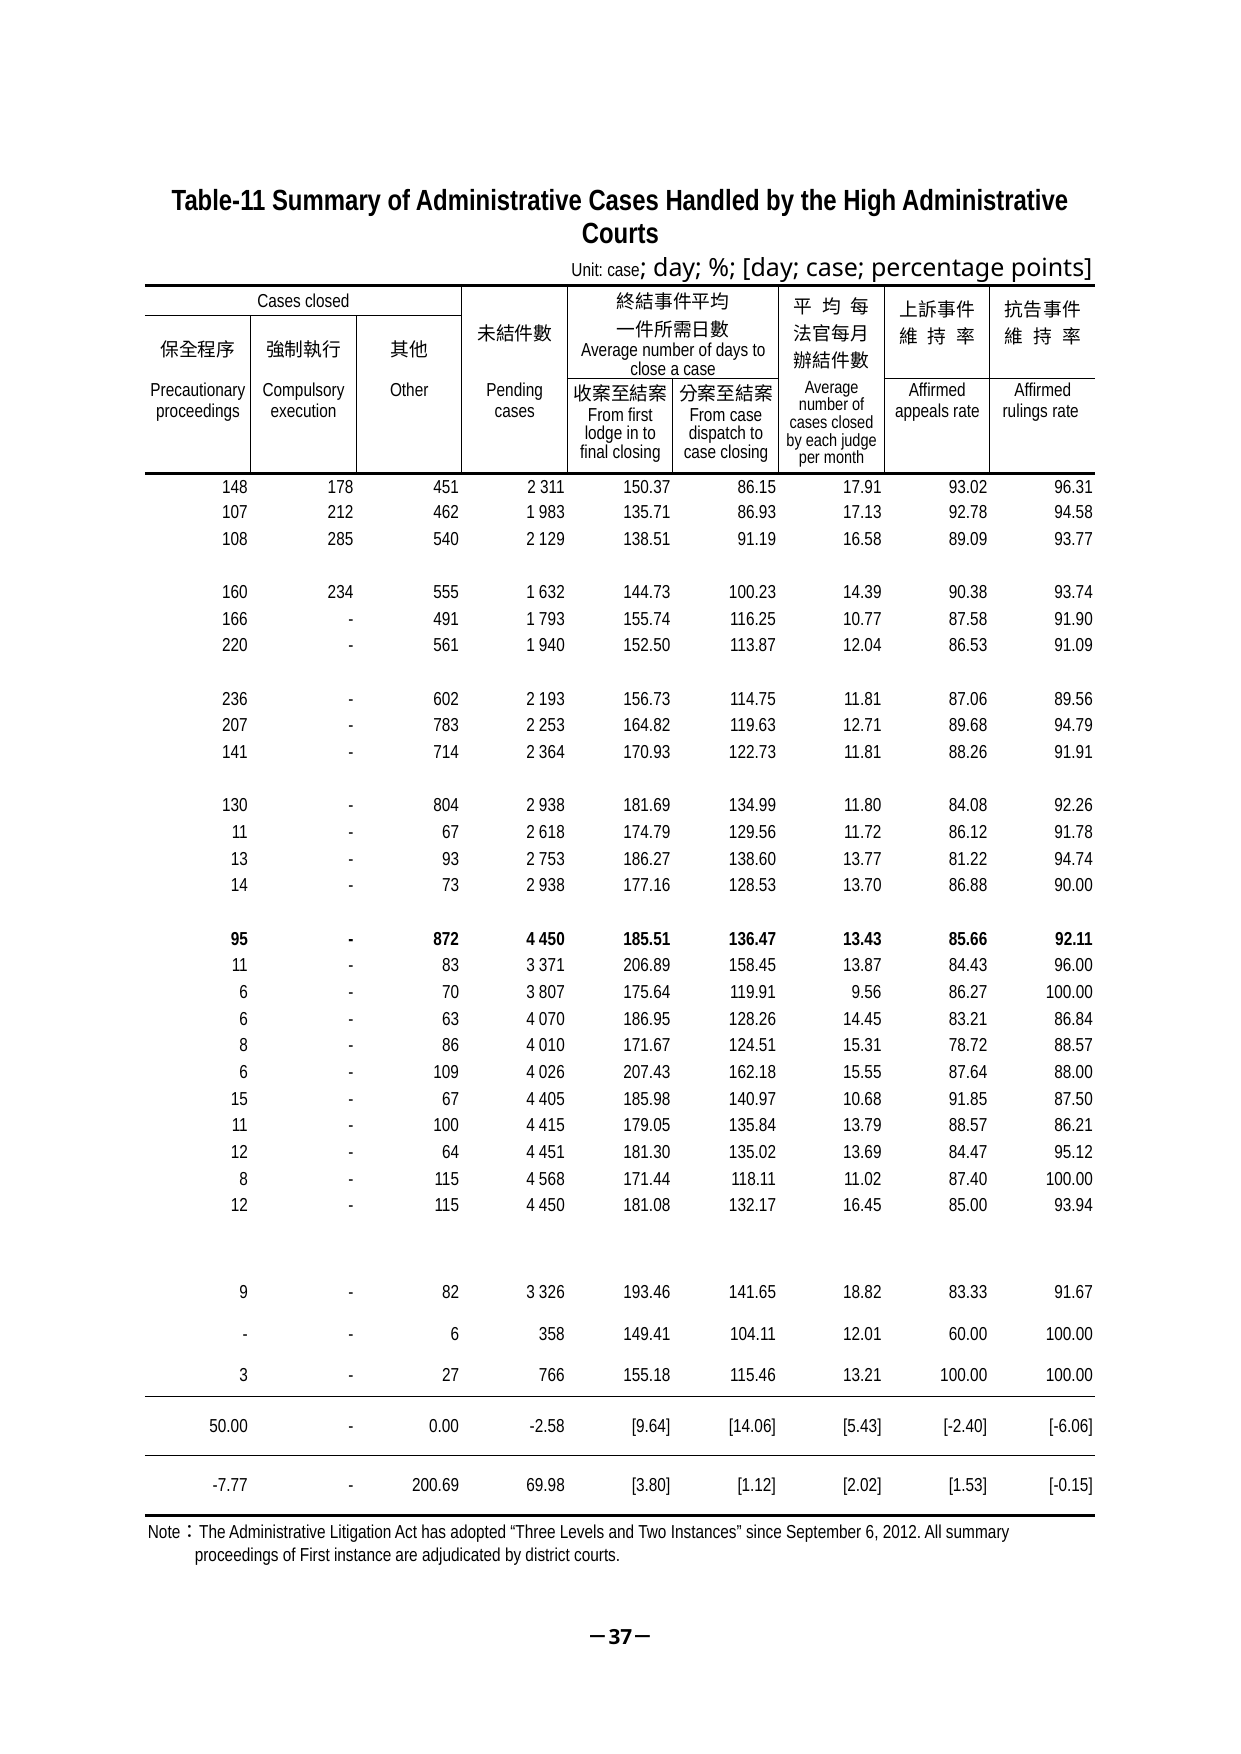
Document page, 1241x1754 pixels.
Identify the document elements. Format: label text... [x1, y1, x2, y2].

table_cell [990, 1218, 1095, 1245]
table_header 抗告事件維持率 [990, 287, 1095, 378]
table_cell 171.67 [567, 1032, 673, 1058]
table_cell 2 938 [462, 792, 567, 818]
table_cell 收案至結案 From first lodge in to final closing [568, 379, 672, 472]
table_cell 141.65 [673, 1272, 778, 1313]
table_cell 86.88 [884, 872, 990, 898]
table_cell 強制執行 [251, 316, 356, 378]
table_cell 135.71 [567, 498, 673, 525]
table_cell 88.57 [990, 1032, 1095, 1058]
table_cell - [250, 792, 356, 818]
table_cell [673, 765, 778, 792]
table_cell 462 [356, 498, 462, 525]
table_cell 15 [145, 1085, 250, 1112]
table_cell 4 010 [462, 1032, 567, 1058]
table_cell 11 [145, 1112, 250, 1138]
table_cell 3 326 [462, 1272, 567, 1313]
table_cell Precautionary proceedings [145, 378, 250, 472]
table_cell - [250, 738, 356, 765]
table_cell [567, 898, 673, 925]
table_cell 67 [356, 1085, 462, 1112]
table_cell 13.69 [779, 1138, 884, 1165]
table_cell [145, 765, 250, 792]
table_cell 6 [145, 1005, 250, 1032]
table_cell 91.19 [673, 525, 778, 552]
table_cell - [250, 845, 356, 872]
table_cell - [250, 1138, 356, 1165]
table_cell 73 [356, 872, 462, 898]
table_cell 160 [145, 578, 250, 605]
table_cell 96.00 [990, 952, 1095, 978]
table_cell 3 807 [462, 978, 567, 1005]
table_cell 285 [250, 525, 356, 552]
table_cell 86 [356, 1032, 462, 1058]
table_cell [779, 552, 884, 578]
table_cell 14.39 [779, 578, 884, 605]
table_cell 100.00 [990, 1313, 1095, 1354]
table_cell 8 [145, 1165, 250, 1192]
table_cell 115.46 [673, 1354, 778, 1396]
table_cell 128.53 [673, 872, 778, 898]
table_cell 358 [462, 1313, 567, 1354]
table_cell 保全程序 [145, 316, 250, 378]
table_cell 88.57 [884, 1112, 990, 1138]
table_cell [356, 552, 462, 578]
table_cell 其他 [357, 316, 461, 378]
table_cell 6 [356, 1313, 462, 1354]
text Table-11 Summary of Administrative Cases Handled by the High Administrative Courts [148, 183, 1092, 250]
table_cell 2 253 [462, 712, 567, 738]
table_cell - [250, 925, 356, 952]
table_cell - [250, 1032, 356, 1058]
table_cell 602 [356, 685, 462, 712]
table_cell 119.63 [673, 712, 778, 738]
table_cell [990, 1245, 1095, 1272]
table_cell 87.64 [884, 1058, 990, 1085]
table_cell [145, 1245, 250, 1272]
table_cell - [250, 1354, 356, 1396]
table_cell [673, 898, 778, 925]
table_cell 100.00 [990, 1354, 1095, 1396]
table_cell 158.45 [673, 952, 778, 978]
table_cell 11.02 [779, 1165, 884, 1192]
table_cell 186.95 [567, 1005, 673, 1032]
table_cell 12 [145, 1192, 250, 1218]
table_cell Affirmed rulings rate [990, 379, 1095, 472]
table_cell 179.05 [567, 1112, 673, 1138]
table_cell [-0.15] [990, 1456, 1095, 1514]
table_cell - [250, 978, 356, 1005]
table_cell [250, 765, 356, 792]
table_cell -7.77 [145, 1456, 250, 1514]
table_cell 140.97 [673, 1085, 778, 1112]
table_cell 164.82 [567, 712, 673, 738]
table_cell 12.01 [779, 1313, 884, 1354]
table_cell 91.91 [990, 738, 1095, 765]
table_cell 141 [145, 738, 250, 765]
table_cell 12.71 [779, 712, 884, 738]
table_cell - [145, 1313, 250, 1354]
table_cell 2 193 [462, 685, 567, 712]
table_cell 162.18 [673, 1058, 778, 1085]
table_cell 87.50 [990, 1085, 1095, 1112]
table_cell 63 [356, 1005, 462, 1032]
table_cell - [250, 1192, 356, 1218]
table_cell 115 [356, 1165, 462, 1192]
table_cell 17.13 [779, 498, 884, 525]
table_cell 130 [145, 792, 250, 818]
table_cell [990, 765, 1095, 792]
table_cell 107 [145, 498, 250, 525]
table_cell 872 [356, 925, 462, 952]
table_cell 181.30 [567, 1138, 673, 1165]
table_cell [14.06] [673, 1397, 778, 1455]
table_cell - [250, 1058, 356, 1085]
table_cell [356, 898, 462, 925]
table_cell [-6.06] [990, 1397, 1095, 1455]
table_cell [356, 765, 462, 792]
table_cell [356, 658, 462, 685]
table_cell 86.12 [884, 818, 990, 845]
table_cell 100.23 [673, 578, 778, 605]
table_cell - [250, 1313, 356, 1354]
table_cell [567, 658, 673, 685]
table_cell 128.26 [673, 1005, 778, 1032]
table_cell [779, 1245, 884, 1272]
table_cell 13.43 [779, 925, 884, 952]
table_cell [779, 658, 884, 685]
table_cell 185.98 [567, 1085, 673, 1112]
table_cell [250, 1245, 356, 1272]
table_cell 6 [145, 978, 250, 1005]
table_cell 156.73 [567, 685, 673, 712]
table_cell 87.58 [884, 605, 990, 632]
table_cell [9.64] [567, 1397, 673, 1455]
table_cell 135.84 [673, 1112, 778, 1138]
table_cell 94.79 [990, 712, 1095, 738]
table_cell - [250, 605, 356, 632]
table_cell 4 415 [462, 1112, 567, 1138]
table_cell Pending cases [462, 378, 567, 472]
table_cell 200.69 [356, 1456, 462, 1514]
table_cell [673, 552, 778, 578]
table_cell 207.43 [567, 1058, 673, 1085]
table_cell 181.08 [567, 1192, 673, 1218]
table_cell 10.77 [779, 605, 884, 632]
table_header Cases closed [145, 287, 461, 315]
table_cell 64 [356, 1138, 462, 1165]
table_cell 129.56 [673, 818, 778, 845]
table_cell - [250, 1112, 356, 1138]
table_cell [990, 658, 1095, 685]
table_cell -2.58 [462, 1397, 567, 1455]
table_cell 555 [356, 578, 462, 605]
table_cell 95 [145, 925, 250, 952]
table_cell 138.60 [673, 845, 778, 872]
table_cell 181.69 [567, 792, 673, 818]
table_cell 0.00 [356, 1397, 462, 1455]
table_cell 13.21 [779, 1354, 884, 1396]
table_cell [356, 1245, 462, 1272]
table_cell [990, 898, 1095, 925]
table_cell 95.12 [990, 1138, 1095, 1165]
table_cell - [250, 1165, 356, 1192]
text Unit: case; day; %; [day; case; percentage points] [148, 250, 1092, 284]
table_cell [145, 552, 250, 578]
table_cell 175.64 [567, 978, 673, 1005]
table_cell - [250, 1456, 356, 1514]
table_cell 8 [145, 1032, 250, 1058]
table_cell 15.55 [779, 1058, 884, 1085]
table_cell 88.00 [990, 1058, 1095, 1085]
table_cell [-2.40] [884, 1397, 990, 1455]
table_cell 186.27 [567, 845, 673, 872]
table_cell 11.72 [779, 818, 884, 845]
table_cell 81.22 [884, 845, 990, 872]
table_cell [3.80] [567, 1456, 673, 1514]
table_cell - [250, 632, 356, 658]
table_header 未結件數 [462, 287, 567, 378]
table_cell 69.98 [462, 1456, 567, 1514]
table_cell 13 [145, 845, 250, 872]
table_cell 94.58 [990, 498, 1095, 525]
table_cell 114.75 [673, 685, 778, 712]
table_cell 540 [356, 525, 462, 552]
table_cell 92.78 [884, 498, 990, 525]
table_cell 134.99 [673, 792, 778, 818]
table_cell 1 940 [462, 632, 567, 658]
table_cell 91.67 [990, 1272, 1095, 1313]
table_cell - [250, 1397, 356, 1455]
table_cell 207 [145, 712, 250, 738]
table_cell 4 070 [462, 1005, 567, 1032]
table_cell 6 [145, 1058, 250, 1085]
table_cell [250, 1218, 356, 1245]
table_cell 491 [356, 605, 462, 632]
table_cell 174.79 [567, 818, 673, 845]
table_cell 89.56 [990, 685, 1095, 712]
table_cell - [250, 818, 356, 845]
table_cell 91.85 [884, 1085, 990, 1112]
table_cell 89.68 [884, 712, 990, 738]
table_cell 104.11 [673, 1313, 778, 1354]
table_cell 92.11 [990, 925, 1095, 952]
table_cell 87.06 [884, 685, 990, 712]
table_cell [673, 658, 778, 685]
table_cell 92.26 [990, 792, 1095, 818]
table_cell 13.87 [779, 952, 884, 978]
table_cell 96.31 [990, 475, 1095, 498]
table_header 上訴事件維持率 [885, 287, 989, 378]
table_cell 234 [250, 578, 356, 605]
table_cell 27 [356, 1354, 462, 1396]
table_cell [462, 765, 567, 792]
table_cell [990, 552, 1095, 578]
table_cell 220 [145, 632, 250, 658]
table_cell 84.47 [884, 1138, 990, 1165]
table_cell 2 311 [462, 475, 567, 498]
table_cell [884, 765, 990, 792]
table_cell 113.87 [673, 632, 778, 658]
table_cell 4 568 [462, 1165, 567, 1192]
table_cell Other [357, 378, 461, 472]
table_cell - [250, 1085, 356, 1112]
table_cell 561 [356, 632, 462, 658]
table_cell [1.12] [673, 1456, 778, 1514]
table_cell 86.21 [990, 1112, 1095, 1138]
table_cell 155.18 [567, 1354, 673, 1396]
table_cell [567, 1218, 673, 1245]
table_cell 分案至結案 From case dispatch to case closing [673, 379, 778, 472]
table_cell 18.82 [779, 1272, 884, 1313]
table_cell 91.90 [990, 605, 1095, 632]
table_cell 3 371 [462, 952, 567, 978]
table_cell 89.09 [884, 525, 990, 552]
table_cell 100 [356, 1112, 462, 1138]
table_cell 90.38 [884, 578, 990, 605]
table_cell [884, 658, 990, 685]
table_cell 2 753 [462, 845, 567, 872]
table_cell 122.73 [673, 738, 778, 765]
table_cell Affirmed appeals rate [885, 379, 989, 472]
table_cell 83.21 [884, 1005, 990, 1032]
table_cell 17.91 [779, 475, 884, 498]
table_cell [462, 1218, 567, 1245]
table_cell 116.25 [673, 605, 778, 632]
table_cell 16.58 [779, 525, 884, 552]
table_cell [779, 898, 884, 925]
table_cell 83 [356, 952, 462, 978]
table_cell 87.40 [884, 1165, 990, 1192]
text Note：The Administrative Litigation Act has adopted “Three Levels and Two Instances” since September 6, 2012. All summary proceedings of First instance are adjudicated by district courts. [148, 1517, 1092, 1566]
table_cell 14.45 [779, 1005, 884, 1032]
table_cell 11.80 [779, 792, 884, 818]
table_cell [673, 1245, 778, 1272]
table_cell 178 [250, 475, 356, 498]
table_cell 1 632 [462, 578, 567, 605]
table_cell 10.68 [779, 1085, 884, 1112]
table_header 平均每 法官每月辦結件數 [779, 287, 884, 378]
table_cell 1 793 [462, 605, 567, 632]
table_cell 85.00 [884, 1192, 990, 1218]
table_cell [462, 658, 567, 685]
table_cell [145, 1218, 250, 1245]
table_cell 4 450 [462, 1192, 567, 1218]
table_cell [250, 898, 356, 925]
table_cell [5.43] [779, 1397, 884, 1455]
table_cell 149.41 [567, 1313, 673, 1354]
table_cell [779, 1218, 884, 1245]
table_cell [462, 552, 567, 578]
table_cell 93 [356, 845, 462, 872]
table_cell 185.51 [567, 925, 673, 952]
table_cell 12 [145, 1138, 250, 1165]
table_cell [884, 1218, 990, 1245]
table_cell 94.74 [990, 845, 1095, 872]
table_cell [145, 658, 250, 685]
table_cell - [250, 1005, 356, 1032]
table_cell 88.26 [884, 738, 990, 765]
table_cell 11.81 [779, 685, 884, 712]
table_cell 1 983 [462, 498, 567, 525]
table_cell 100.00 [990, 978, 1095, 1005]
table_cell 4 405 [462, 1085, 567, 1112]
table_cell [145, 898, 250, 925]
table_cell 91.78 [990, 818, 1095, 845]
table_cell 132.17 [673, 1192, 778, 1218]
table_cell 11.81 [779, 738, 884, 765]
table_cell 13.79 [779, 1112, 884, 1138]
table_cell [250, 552, 356, 578]
table_cell 2 364 [462, 738, 567, 765]
table_cell 136.47 [673, 925, 778, 952]
table_cell 60.00 [884, 1313, 990, 1354]
table_cell - [250, 712, 356, 738]
table_cell 206.89 [567, 952, 673, 978]
table_cell 124.51 [673, 1032, 778, 1058]
table_cell 100.00 [990, 1165, 1095, 1192]
table_cell [462, 1245, 567, 1272]
table_cell 12.04 [779, 632, 884, 658]
table_cell 108 [145, 525, 250, 552]
table_cell Compulsory execution [251, 378, 356, 472]
table_cell 9.56 [779, 978, 884, 1005]
table_cell 13.77 [779, 845, 884, 872]
table_cell 2 129 [462, 525, 567, 552]
table_cell 100.00 [884, 1354, 990, 1396]
table_cell [462, 898, 567, 925]
table_cell 84.08 [884, 792, 990, 818]
table_cell [250, 658, 356, 685]
table_cell 93.02 [884, 475, 990, 498]
table_cell 15.31 [779, 1032, 884, 1058]
table_cell 177.16 [567, 872, 673, 898]
table_cell 14 [145, 872, 250, 898]
table_cell - [250, 685, 356, 712]
table_cell 109 [356, 1058, 462, 1085]
table_cell 93.74 [990, 578, 1095, 605]
table_cell 86.93 [673, 498, 778, 525]
table_cell 93.77 [990, 525, 1095, 552]
table_cell 2 618 [462, 818, 567, 845]
table_cell - [250, 872, 356, 898]
table_cell [673, 1218, 778, 1245]
table_cell 4 450 [462, 925, 567, 952]
table_cell 13.70 [779, 872, 884, 898]
table_header 終結事件平均 一件所需日數 Average number of days to close a case [568, 287, 778, 378]
table_cell - [250, 952, 356, 978]
table_cell [884, 1245, 990, 1272]
table_cell 70 [356, 978, 462, 1005]
table_cell 67 [356, 818, 462, 845]
table_cell 135.02 [673, 1138, 778, 1165]
table_cell 138.51 [567, 525, 673, 552]
table_cell 155.74 [567, 605, 673, 632]
table_cell [884, 552, 990, 578]
table_cell 90.00 [990, 872, 1095, 898]
table_cell 144.73 [567, 578, 673, 605]
table_cell 193.46 [567, 1272, 673, 1313]
table_cell 804 [356, 792, 462, 818]
table_cell [2.02] [779, 1456, 884, 1514]
table_cell 4 451 [462, 1138, 567, 1165]
table_cell [779, 765, 884, 792]
table_cell [1.53] [884, 1456, 990, 1514]
table_cell 84.43 [884, 952, 990, 978]
table_cell 83.33 [884, 1272, 990, 1313]
table_cell 86.15 [673, 475, 778, 498]
table_cell 86.27 [884, 978, 990, 1005]
table_cell 93.94 [990, 1192, 1095, 1218]
table_cell 11 [145, 952, 250, 978]
table_cell 119.91 [673, 978, 778, 1005]
table_cell [567, 1245, 673, 1272]
table_cell 91.09 [990, 632, 1095, 658]
table_cell 82 [356, 1272, 462, 1313]
table_cell 212 [250, 498, 356, 525]
table_cell 86.84 [990, 1005, 1095, 1032]
table_cell - [250, 1272, 356, 1313]
table_cell 2 938 [462, 872, 567, 898]
table_cell 9 [145, 1272, 250, 1313]
table_cell [356, 1218, 462, 1245]
table_cell 714 [356, 738, 462, 765]
table_cell 4 026 [462, 1058, 567, 1085]
table_cell 78.72 [884, 1032, 990, 1058]
table_cell 11 [145, 818, 250, 845]
table_cell 150.37 [567, 475, 673, 498]
table_cell [884, 898, 990, 925]
table_cell 118.11 [673, 1165, 778, 1192]
table_cell Average number of cases closed by each judge per month [779, 378, 884, 472]
table_cell 766 [462, 1354, 567, 1396]
table_cell 166 [145, 605, 250, 632]
table_cell 115 [356, 1192, 462, 1218]
table_cell 3 [145, 1354, 250, 1396]
table_cell 171.44 [567, 1165, 673, 1192]
table_cell 86.53 [884, 632, 990, 658]
table_cell [567, 765, 673, 792]
table_cell 148 [145, 475, 250, 498]
table_cell 152.50 [567, 632, 673, 658]
table_cell 236 [145, 685, 250, 712]
table_cell [567, 552, 673, 578]
table_cell 85.66 [884, 925, 990, 952]
table_cell 16.45 [779, 1192, 884, 1218]
table_cell 783 [356, 712, 462, 738]
table_cell 451 [356, 475, 462, 498]
table_cell 50.00 [145, 1397, 250, 1455]
table_cell 170.93 [567, 738, 673, 765]
